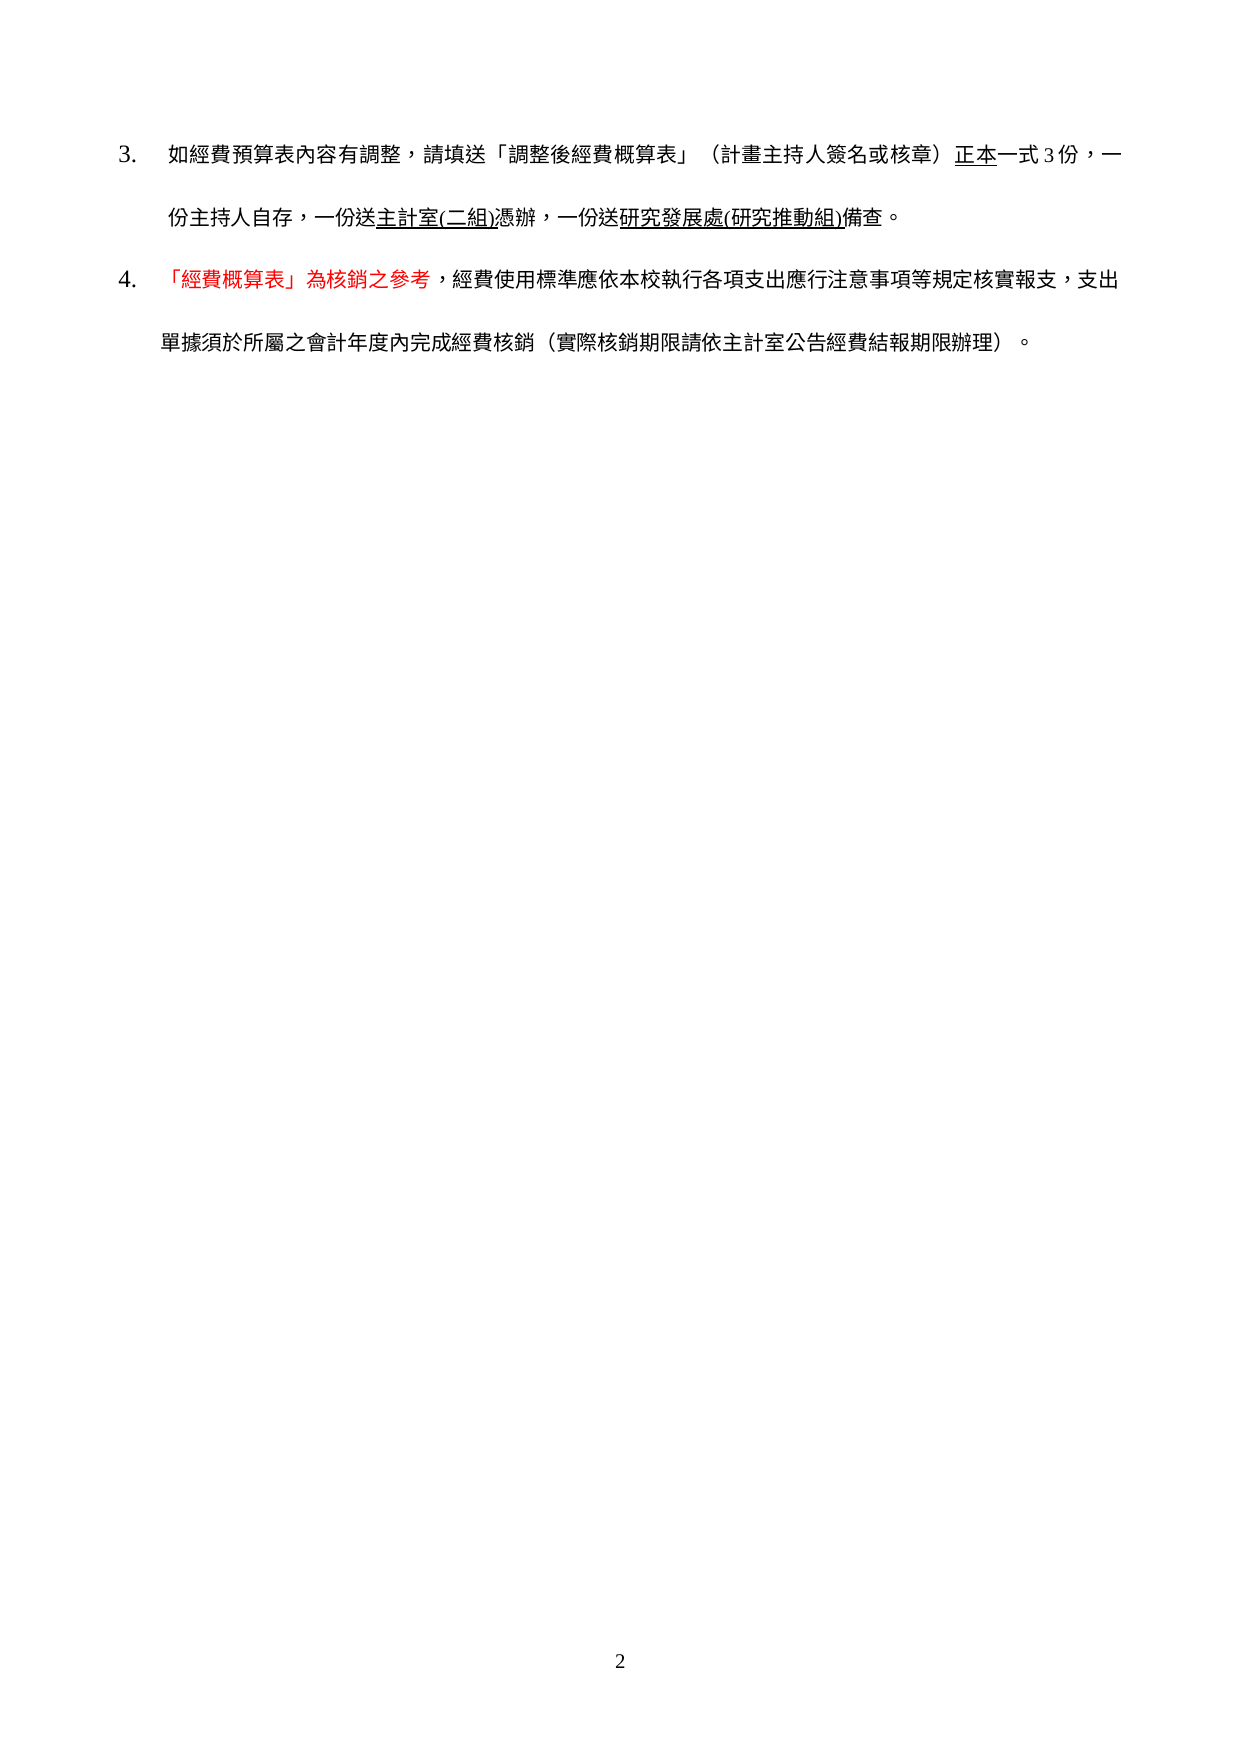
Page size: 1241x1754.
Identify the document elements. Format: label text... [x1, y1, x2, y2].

list 「經費概算表」為核銷之參考，經費使用標準應依本校執行各項支出應行注意事項等規定核實報支，支出單據須於所屬之會計年度內完成經費核銷（實際核銷期限請依主計室公告經費結報期限辦理）。 [118, 237, 1122, 362]
list 如經費預算表內容有調整，請填送「調整後經費概算表」（計畫主持人簽名或核章）正本一式3份，一份主持人自存，一份送主計室(二組)憑辦，一份送研究發展處(研究推動組)備查。 [118, 112, 1122, 237]
